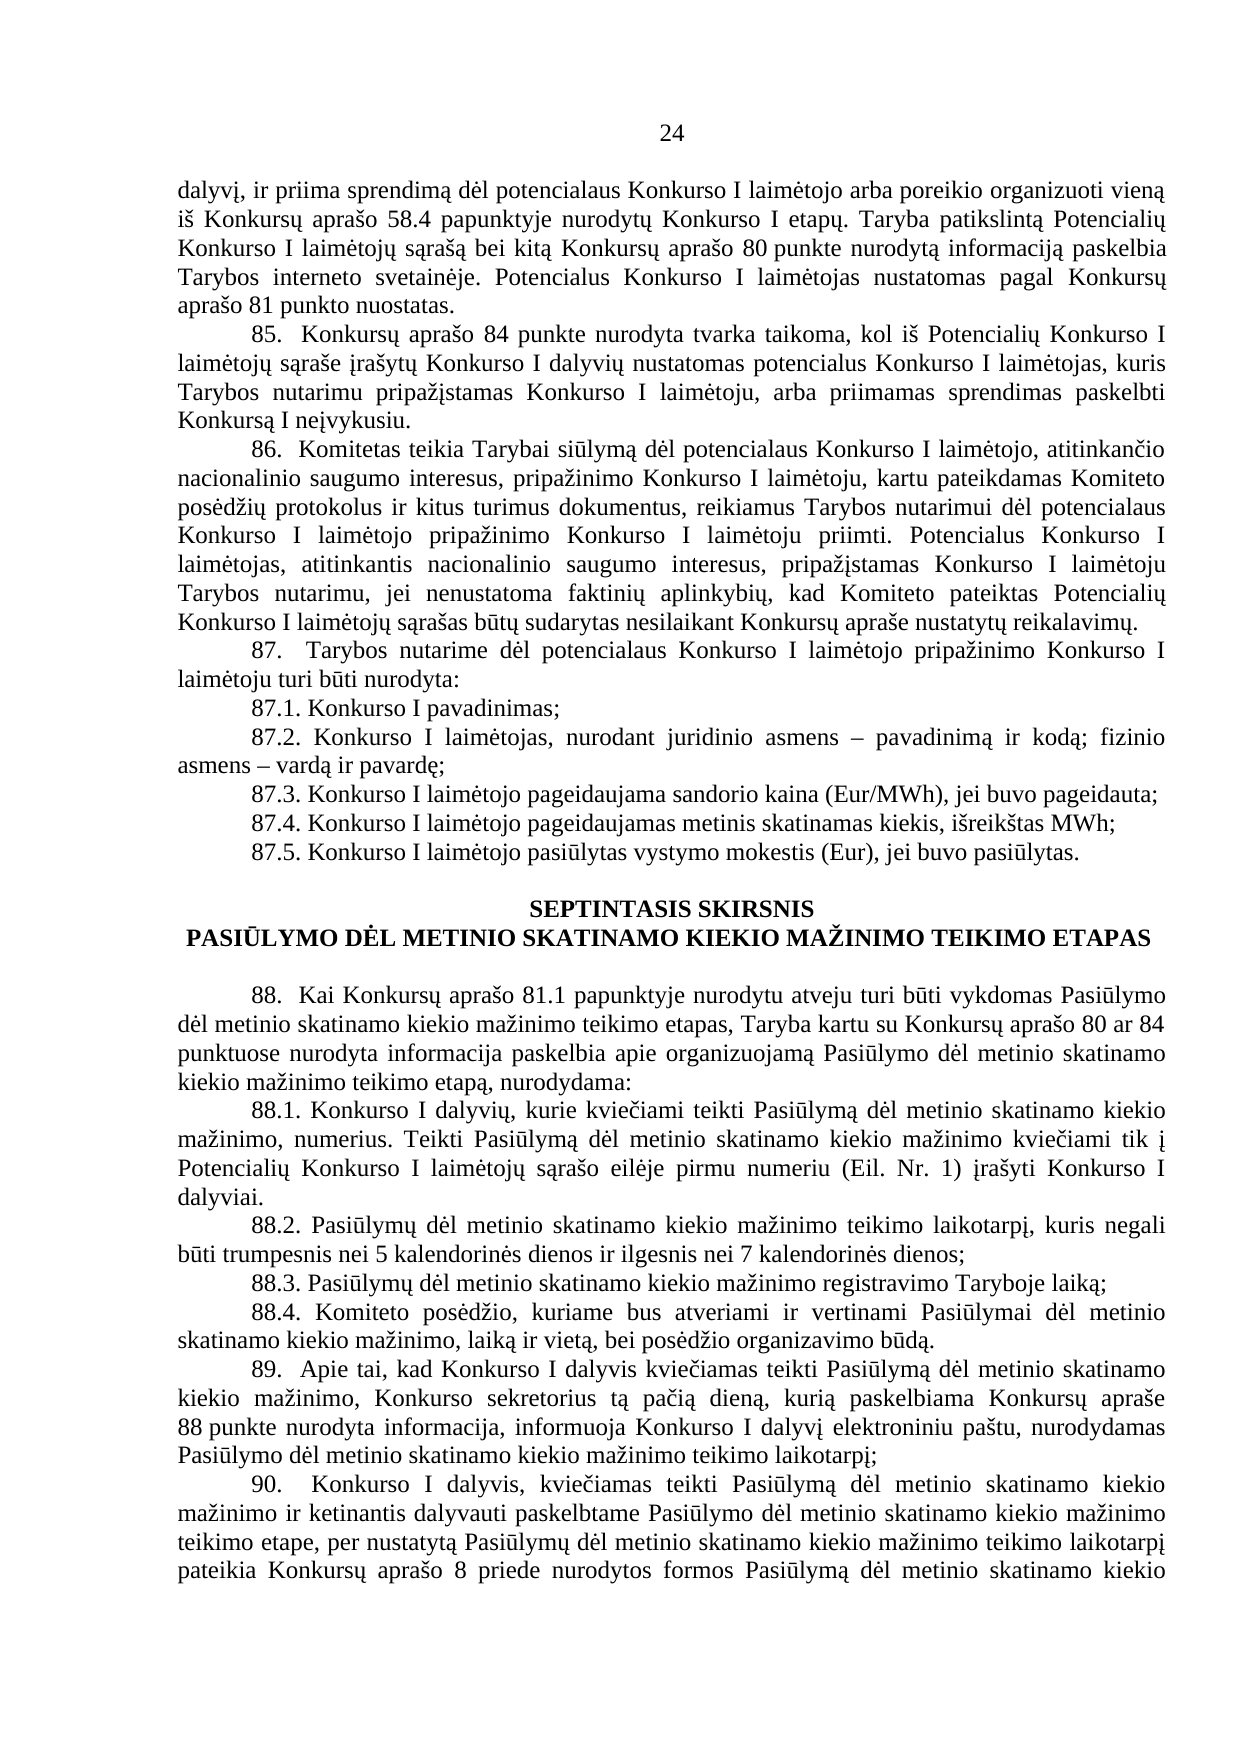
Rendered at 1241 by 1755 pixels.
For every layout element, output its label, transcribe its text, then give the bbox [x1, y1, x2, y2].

text dalyvį, ir priima sprendimą dėl potencialaus Konkurso I laimėtojo arba poreikio organizuoti vieną iš Konkursų aprašo 58.4 papunktyje nurodytų Konkurso I etapų. Taryba patikslintą Potencialių Konkurso I laimėtojų sąrašą bei kitą Konkursų aprašo 80 punkte nurodytą informaciją paskelbia Tarybos interneto svetainėje. Potencialus Konkurso I laimėtojas nustatomas pagal Konkursų aprašo 81 punkto nuostatas. [177, 176, 1167, 319]
text 86. Komitetas teikia Tarybai siūlymą dėl potencialaus Konkurso I laimėtojo, atitinkančio nacionalinio saugumo interesus, pripažinimo Konkurso I laimėtoju, kartu pateikdamas Komiteto posėdžių protokolus ir kitus turimus dokumentus, reikiamus Tarybos nutarimui dėl potencialaus Konkurso I laimėtojo pripažinimo Konkurso I laimėtoju priimti. Potencialus Konkurso I laimėtojas, atitinkantis nacionalinio saugumo interesus, pripažįstamas Konkurso I laimėtoju Tarybos nutarimu, jei nenustatoma faktinių aplinkybių, kad Komiteto pateiktas Potencialių Konkurso I laimėtojų sąrašas būtų sudarytas nesilaikant Konkursų apraše nustatytų reikalavimų. [177, 434, 1167, 636]
text SEPTINTASIS SKIRSNIS [177, 894, 1167, 923]
text 87.2. Konkurso I laimėtojas, nurodant juridinio asmens – pavadinimą ir kodą; fizinio asmens – vardą ir pavardę; [177, 722, 1167, 779]
text 88.1. Konkurso I dalyvių, kurie kviečiami teikti Pasiūlymą dėl metinio skatinamo kiekio mažinimo, numerius. Teikti Pasiūlymą dėl metinio skatinamo kiekio mažinimo kviečiami tik į Potencialių Konkurso I laimėtojų sąrašo eilėje pirmu numeriu (Eil. Nr. 1) įrašyti Konkurso I dalyviai. [177, 1096, 1167, 1211]
text 87.4. Konkurso I laimėtojo pageidaujamas metinis skatinamas kiekis, išreikštas MWh; [177, 808, 1167, 837]
text 88.2. Pasiūlymų dėl metinio skatinamo kiekio mažinimo teikimo laikotarpį, kuris negali būti trumpesnis nei 5 kalendorinės dienos ir ilgesnis nei 7 kalendorinės dienos; [177, 1211, 1167, 1268]
text 89. Apie tai, kad Konkurso I dalyvis kviečiamas teikti Pasiūlymą dėl metinio skatinamo kiekio mažinimo, Konkurso sekretorius tą pačią dieną, kurią paskelbiama Konkursų apraše 88 punkte nurodyta informacija, informuoja Konkurso I dalyvį elektroniniu paštu, nurodydamas Pasiūlymo dėl metinio skatinamo kiekio mažinimo teikimo laikotarpį; [177, 1354, 1167, 1469]
text 87. Tarybos nutarime dėl potencialaus Konkurso I laimėtojo pripažinimo Konkurso I laimėtoju turi būti nurodyta: [177, 636, 1167, 693]
text 87.3. Konkurso I laimėtojo pageidaujama sandorio kaina (Eur/MWh), jei buvo pageidauta; [177, 779, 1167, 808]
text 87.5. Konkurso I laimėtojo pasiūlytas vystymo mokestis (Eur), jei buvo pasiūlytas. [177, 837, 1167, 866]
text 88.4. Komiteto posėdžio, kuriame bus atveriami ir vertinami Pasiūlymai dėl metinio skatinamo kiekio mažinimo, laiką ir vietą, bei posėdžio organizavimo būdą. [177, 1297, 1167, 1354]
text PASIŪLYMO DĖL METINIO SKATINAMO KIEKIO MAŽINIMO TEIKIMO ETAPAS [177, 923, 1167, 952]
text 87.1. Konkurso I pavadinimas; [177, 693, 1167, 722]
text 88. Kai Konkursų aprašo 81.1 papunktyje nurodytu atveju turi būti vykdomas Pasiūlymo dėl metinio skatinamo kiekio mažinimo teikimo etapas, Taryba kartu su Konkursų aprašo 80 ar 84 punktuose nurodyta informacija paskelbia apie organizuojamą Pasiūlymo dėl metinio skatinamo kiekio mažinimo teikimo etapą, nurodydama: [177, 981, 1167, 1096]
text 88.3. Pasiūlymų dėl metinio skatinamo kiekio mažinimo registravimo Taryboje laiką; [177, 1268, 1167, 1297]
text 90. Konkurso I dalyvis, kviečiamas teikti Pasiūlymą dėl metinio skatinamo kiekio mažinimo ir ketinantis dalyvauti paskelbtame Pasiūlymo dėl metinio skatinamo kiekio mažinimo teikimo etape, per nustatytą Pasiūlymų dėl metinio skatinamo kiekio mažinimo teikimo laikotarpį pateikia Konkursų aprašo 8 priede nurodytos formos Pasiūlymą dėl metinio skatinamo kiekio [177, 1469, 1167, 1584]
text 85. Konkursų aprašo 84 punkte nurodyta tvarka taikoma, kol iš Potencialių Konkurso I laimėtojų sąraše įrašytų Konkurso I dalyvių nustatomas potencialus Konkurso I laimėtojas, kuris Tarybos nutarimu pripažįstamas Konkurso I laimėtoju, arba priimamas sprendimas paskelbti Konkursą I neįvykusiu. [177, 319, 1167, 434]
